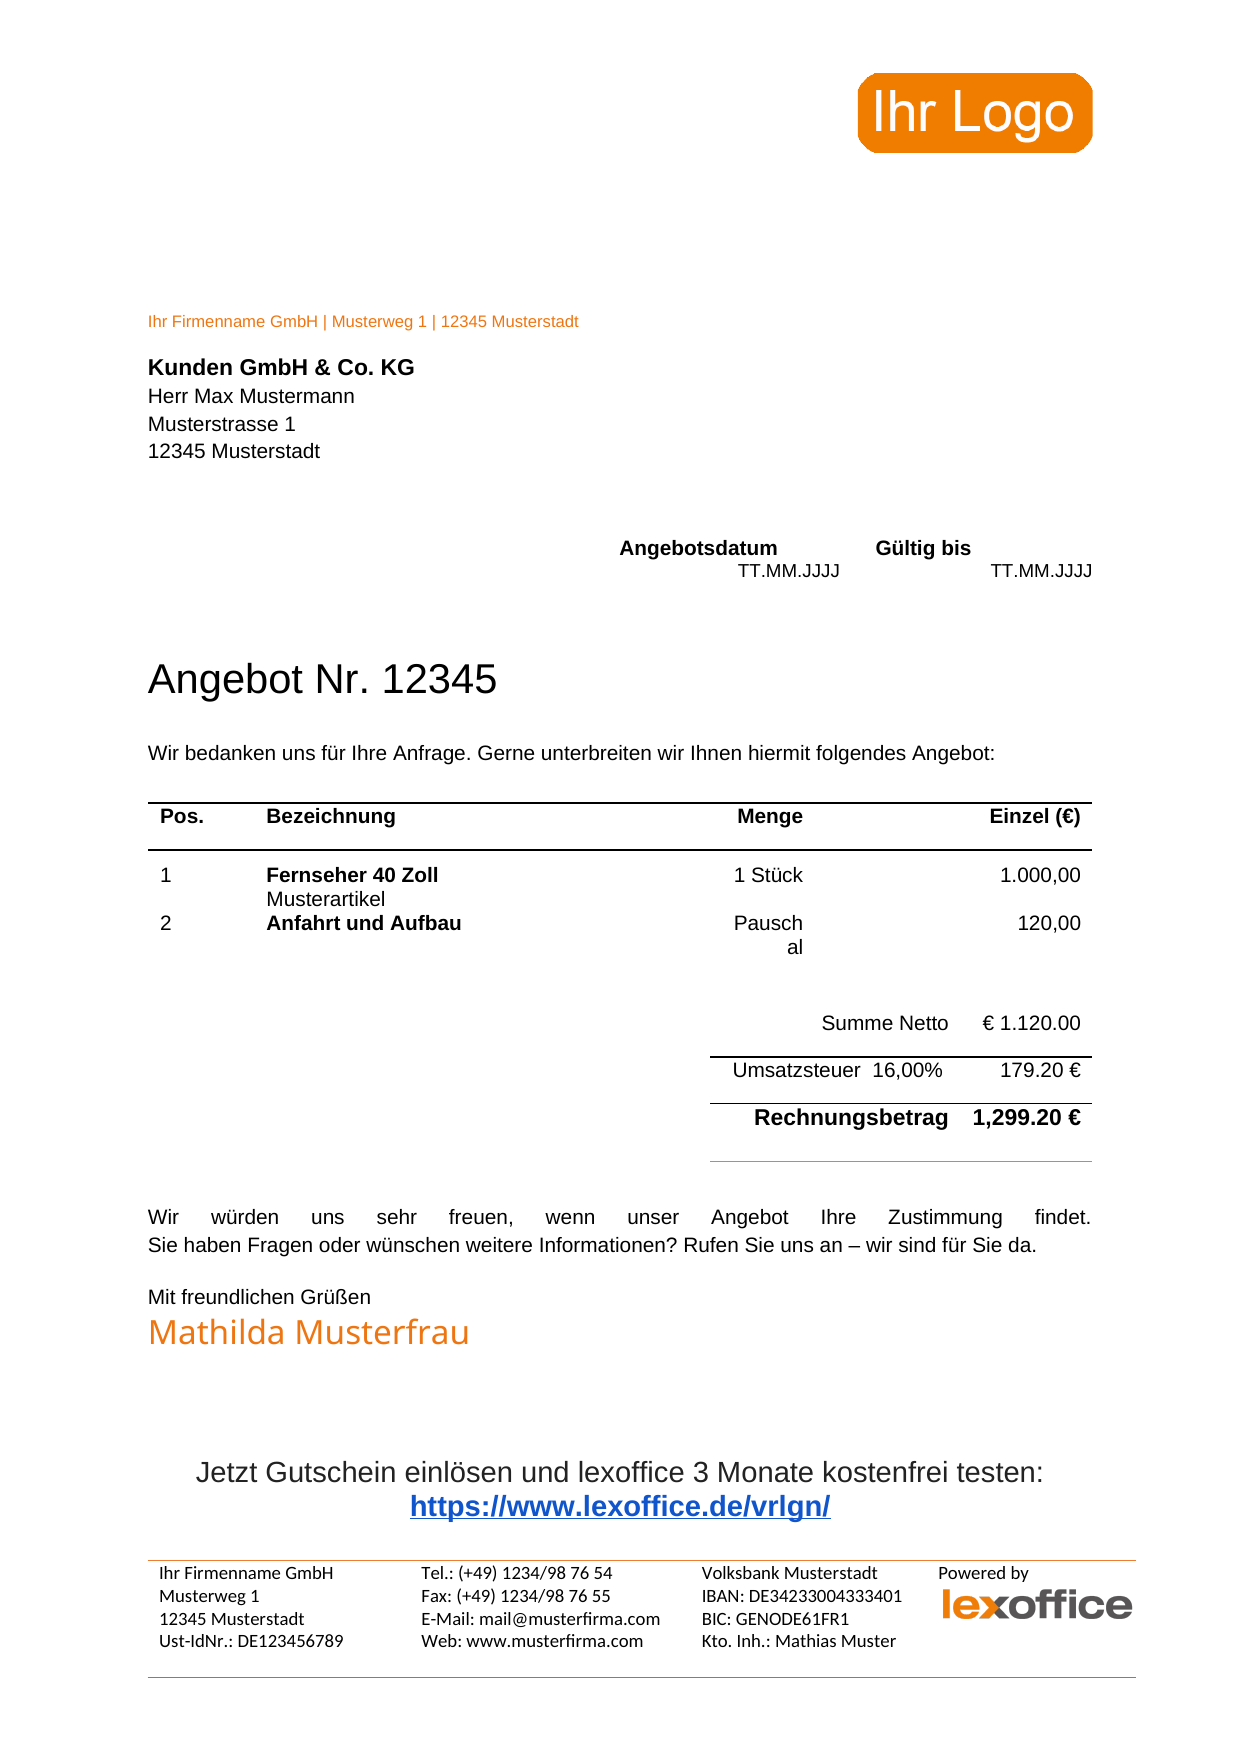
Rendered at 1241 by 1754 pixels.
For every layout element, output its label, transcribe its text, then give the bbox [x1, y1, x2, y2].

table_cell Summe Netto [710, 1011, 960, 1056]
table_cell 2 [148, 911, 222, 1011]
table_cell Rechnungsbetrag [710, 1104, 960, 1161]
text TT.MM.JJJJ TT.MM.JJJJ [369, 560, 1093, 581]
table_header Bezeichnung [254, 804, 710, 849]
table_cell Pauschal [710, 911, 814, 1011]
table_cell [222, 911, 254, 1011]
table_header [222, 804, 254, 849]
table_header Menge [710, 804, 814, 849]
table_cell 120,00 [960, 911, 1092, 1011]
picture [938, 1583, 1136, 1625]
table_cell 1.000,00 [960, 851, 1092, 911]
table_cell [814, 851, 960, 911]
table_header Einzel (€) [960, 804, 1092, 849]
table_cell 1 Stück [710, 851, 814, 911]
table_header [814, 804, 960, 849]
text Mit freundlichen Grüßen [148, 1285, 1093, 1309]
text Wir bedanken uns für Ihre Anfrage. Gerne unterbreiten wir Ihnen hiermit folgendes Angebot: [148, 740, 1093, 764]
table_header Pos. [148, 804, 222, 849]
table_cell [814, 911, 960, 1011]
table_cell € 1.120.00 [960, 1011, 1092, 1056]
table_cell [148, 1056, 710, 1103]
table_cell Anfahrt und Aufbau [254, 911, 710, 1011]
text Mathilda Musterfrau [148, 1309, 1093, 1354]
text Angebotsdatum Gültig bis [148, 536, 1093, 560]
text Kunden GmbH & Co. KG Herr Max Mustermann Musterstrasse 1 12345 Musterstadt [148, 354, 1093, 463]
table_cell 1 [148, 851, 222, 911]
table_cell [222, 851, 254, 911]
text Jetzt Gutschein einlösen und lexoffice 3 Monate kostenfrei testen: https://www.lexoffice.de/vrlgn/ [148, 1455, 1093, 1522]
table_cell Fernseher 40 Zoll Musterartikel [254, 851, 710, 911]
text Wir würden uns sehr freuen, wenn unser Angebot Ihre Zustimmung findet. Sie haben Fragen oder wünschen weitere Informationen? Rufen Sie uns an – wir sind für Sie da. [148, 1205, 1093, 1256]
table_cell [148, 1011, 710, 1056]
table_cell 179,20 € [960, 1058, 1092, 1103]
text Angebot Nr. 12345 [148, 655, 1093, 703]
table_cell 1.299,20 € [960, 1104, 1092, 1161]
picture [857, 73, 1093, 153]
text Ihr Firmenname GmbH | Musterweg 1 | 12345 Musterstadt [148, 311, 1093, 331]
table_cell Umsatzsteuer 16,00% [710, 1058, 960, 1103]
table_cell [148, 1103, 710, 1161]
